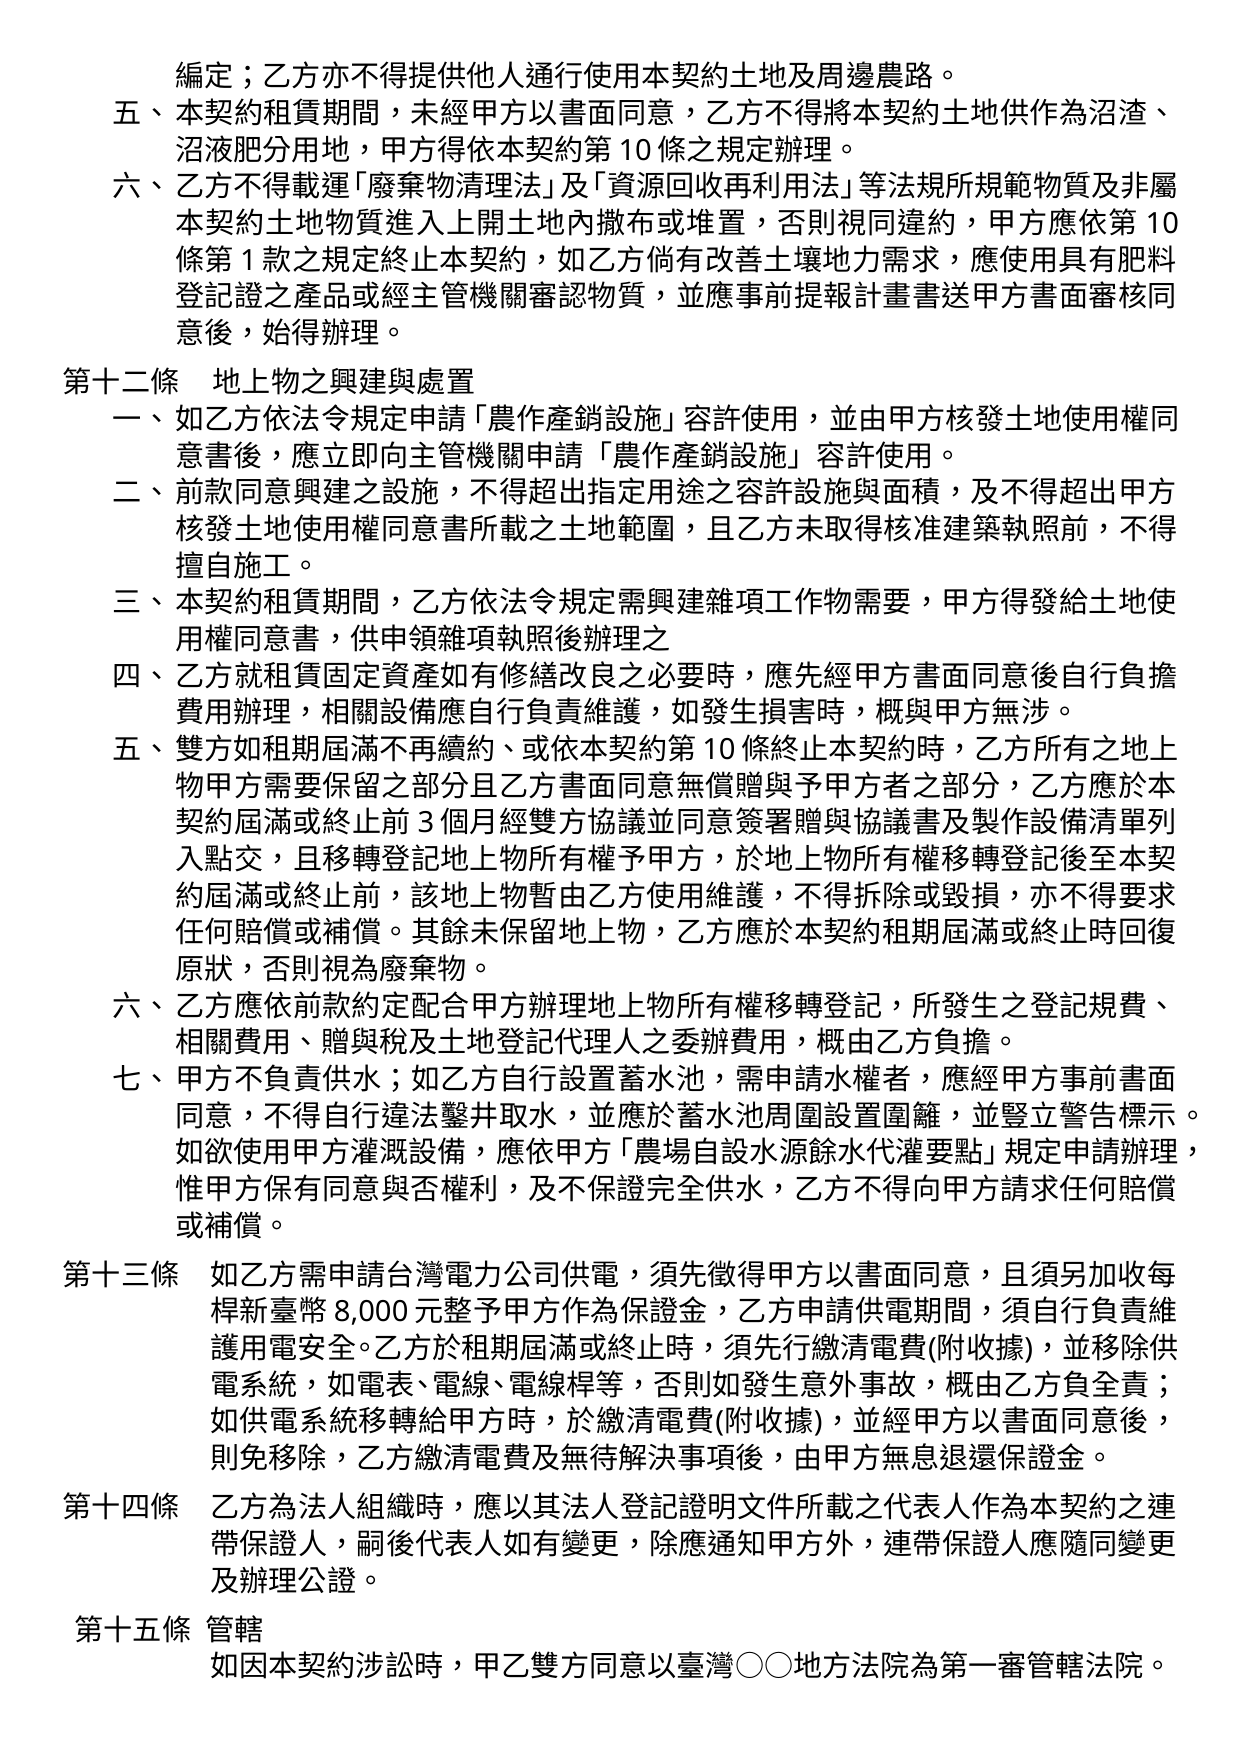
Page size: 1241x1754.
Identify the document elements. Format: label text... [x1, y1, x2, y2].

list 本契約租賃期間，未經甲方以書面同意，乙方不得將本契約土地供作為沼渣、沼液肥分用地，甲方得依本契約第10條之規定辦理。 [112, 94, 1179, 167]
list 如乙方需申請台灣電力公司供電，須先徵得甲方以書面同意，且須另加收每桿新臺幣8,000元整予甲方作為保證金，乙方申請供電期間，須自行負責維護用電安全。乙方於租期屆滿或終止時，須先行繳清電費(附收據)，並移除供電系統，如電表、電線、電線桿等，否則如發生意外事故，概由乙方負全責；如供電系統移轉給甲方時，於繳清電費(附收據)，並經甲方以書面同意後，則免移除，乙方繳清電費及無待解決事項後，由甲方無息退還保證金。 [62, 1256, 1179, 1476]
list 乙方不得載運「廢棄物清理法」及「資源回收再利用法」等法規所規範物質及非屬本契約土地物質進入上開土地內撒布或堆置，否則視同違約，甲方應依第10條第1款之規定終止本契約，如乙方倘有改善土壤地力需求，應使用具有肥料登記證之產品或經主管機關審認物質，並應事前提報計畫書送甲方書面審核同意後，始得辦理。 [112, 167, 1179, 351]
list 地上物之興建與處置 [62, 363, 1179, 400]
list 乙方為法人組織時，應以其法人登記證明文件所載之代表人作為本契約之連帶保證人，嗣後代表人如有變更，除應通知甲方外，連帶保證人應隨同變更及辦理公證。 [62, 1488, 1179, 1598]
list 管轄 [74, 1611, 1179, 1647]
list 本契約租賃期間，乙方依法令規定需興建雜項工作物需要，甲方得發給土地使用權同意書，供申領雜項執照後辦理之 [112, 583, 1179, 657]
list 乙方應依前款約定配合甲方辦理地上物所有權移轉登記，所發生之登記規費、相關費用、贈與稅及土地登記代理人之委辦費用，概由乙方負擔。 [112, 987, 1179, 1060]
list 乙方就租賃固定資產如有修繕改良之必要時，應先經甲方書面同意後自行負擔費用辦理，相關設備應自行負責維護，如發生損害時，概與甲方無涉。 [112, 657, 1179, 730]
list 雙方如租期屆滿不再續約、或依本契約第10條終止本契約時，乙方所有之地上物甲方需要保留之部分且乙方書面同意無償贈與予甲方者之部分，乙方應於本契約屆滿或終止前3個月經雙方協議並同意簽署贈與協議書及製作設備清單列入點交，且移轉登記地上物所有權予甲方，於地上物所有權移轉登記後至本契約屆滿或終止前，該地上物暫由乙方使用維護，不得拆除或毀損，亦不得要求任何賠償或補償。其餘未保留地上物，乙方應於本契約租期屆滿或終止時回復原狀，否則視為廢棄物。 [112, 730, 1179, 987]
list 編定；乙方亦不得提供他人通行使用本契約土地及周邊農路。 [112, 57, 1179, 94]
list 前款同意興建之設施，不得超出指定用途之容許設施與面積，及不得超出甲方核發土地使用權同意書所載之土地範圍，且乙方未取得核准建築執照前，不得擅自施工。 [112, 473, 1179, 583]
list 如乙方依法令規定申請「農作產銷設施」容許使用，並由甲方核發土地使用權同意書後，應立即向主管機關申請「農作產銷設施」容許使用。 [112, 400, 1179, 473]
list 甲方不負責供水；如乙方自行設置蓄水池，需申請水權者，應經甲方事前書面同意，不得自行違法鑿井取水，並應於蓄水池周圍設置圍籬，並豎立警告標示。如欲使用甲方灌溉設備，應依甲方「農場自設水源餘水代灌要點」規定申請辦理，惟甲方保有同意與否權利，及不保證完全供水，乙方不得向甲方請求任何賠償或補償。 [112, 1060, 1179, 1243]
text 如因本契約涉訟時，甲乙雙方同意以臺灣○○地方法院為第一審管轄法院。 [210, 1647, 1179, 1684]
